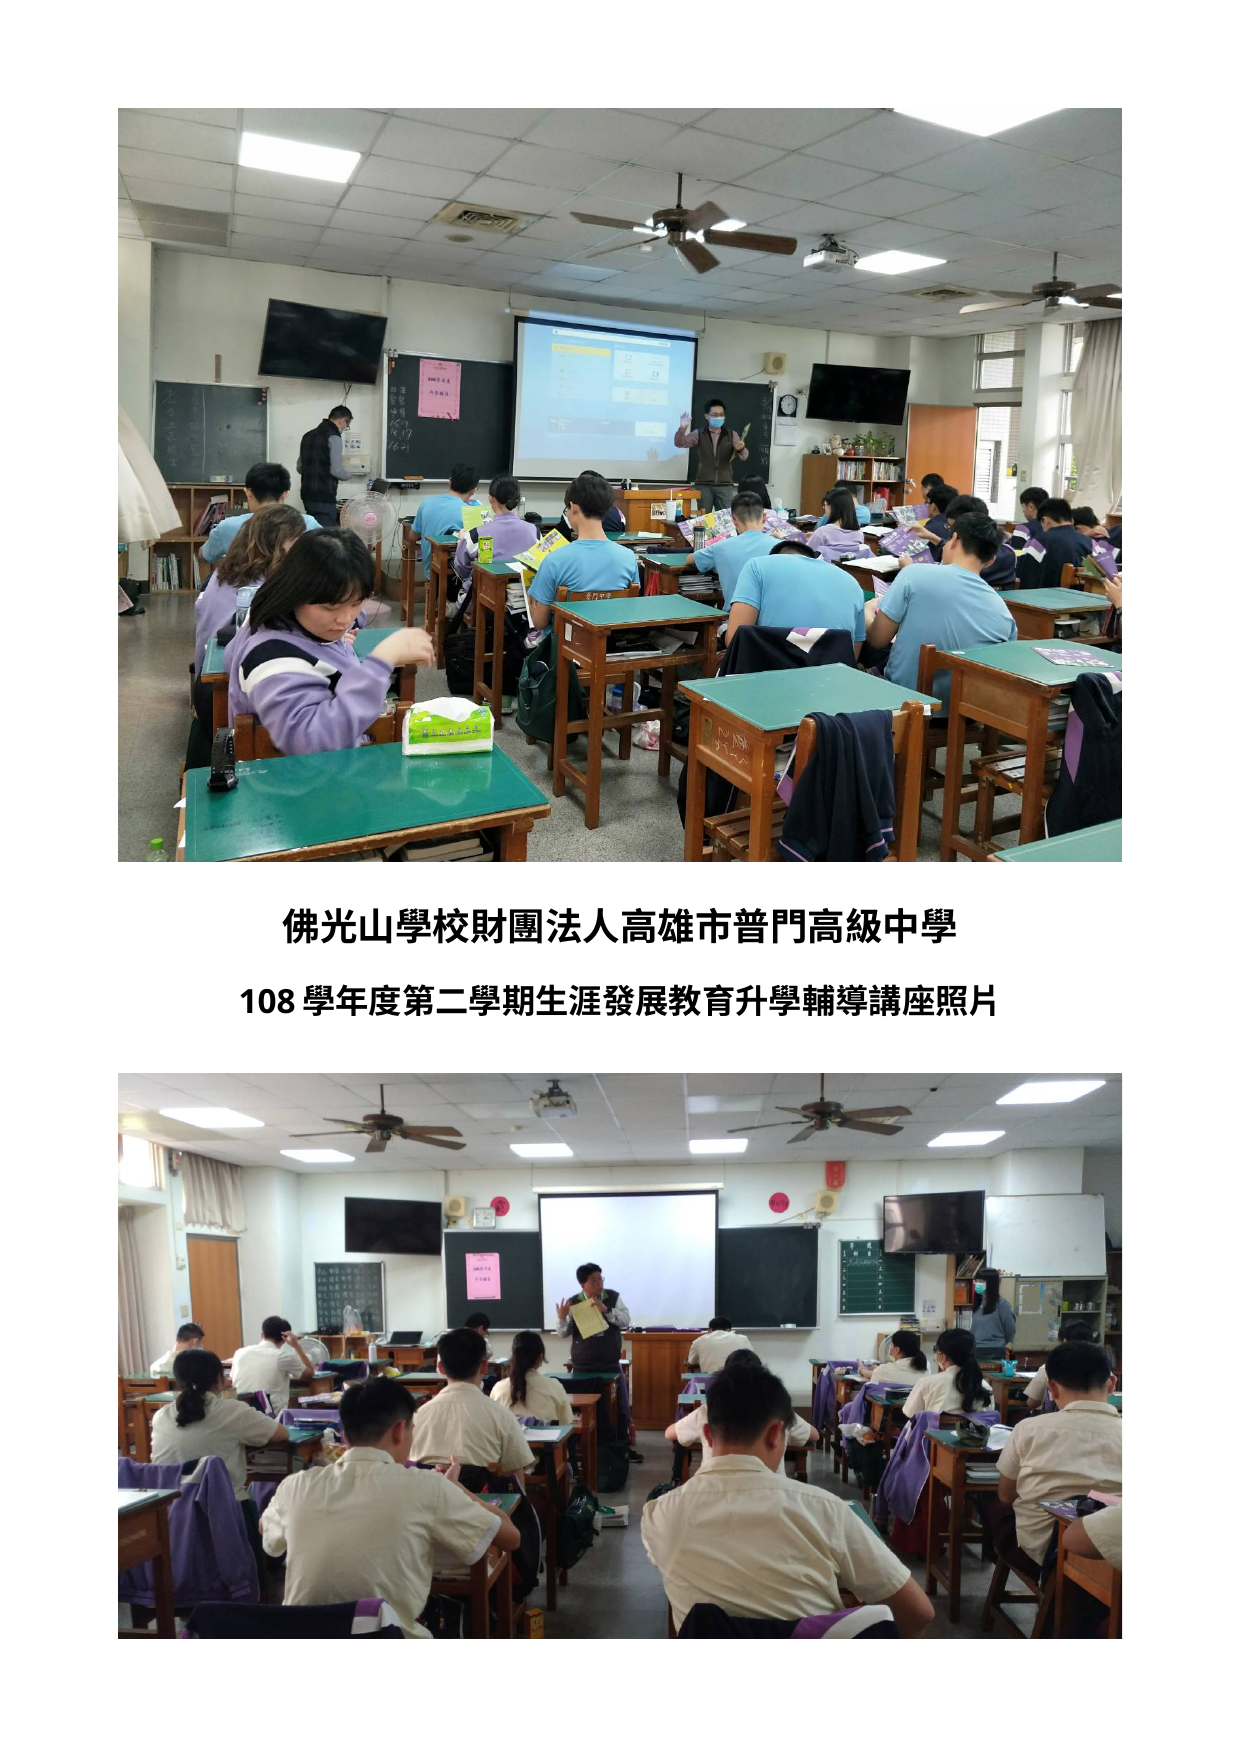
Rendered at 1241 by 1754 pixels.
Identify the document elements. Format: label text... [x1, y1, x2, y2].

text 108學年度第二學期生涯發展教育升學輔導講座照片 [118, 961, 1122, 1036]
text 佛光山學校財團法人高雄市普門高級中學 [118, 862, 1122, 961]
text [118, 99, 1122, 108]
picture [118, 108, 1122, 862]
picture [118, 1073, 1123, 1639]
